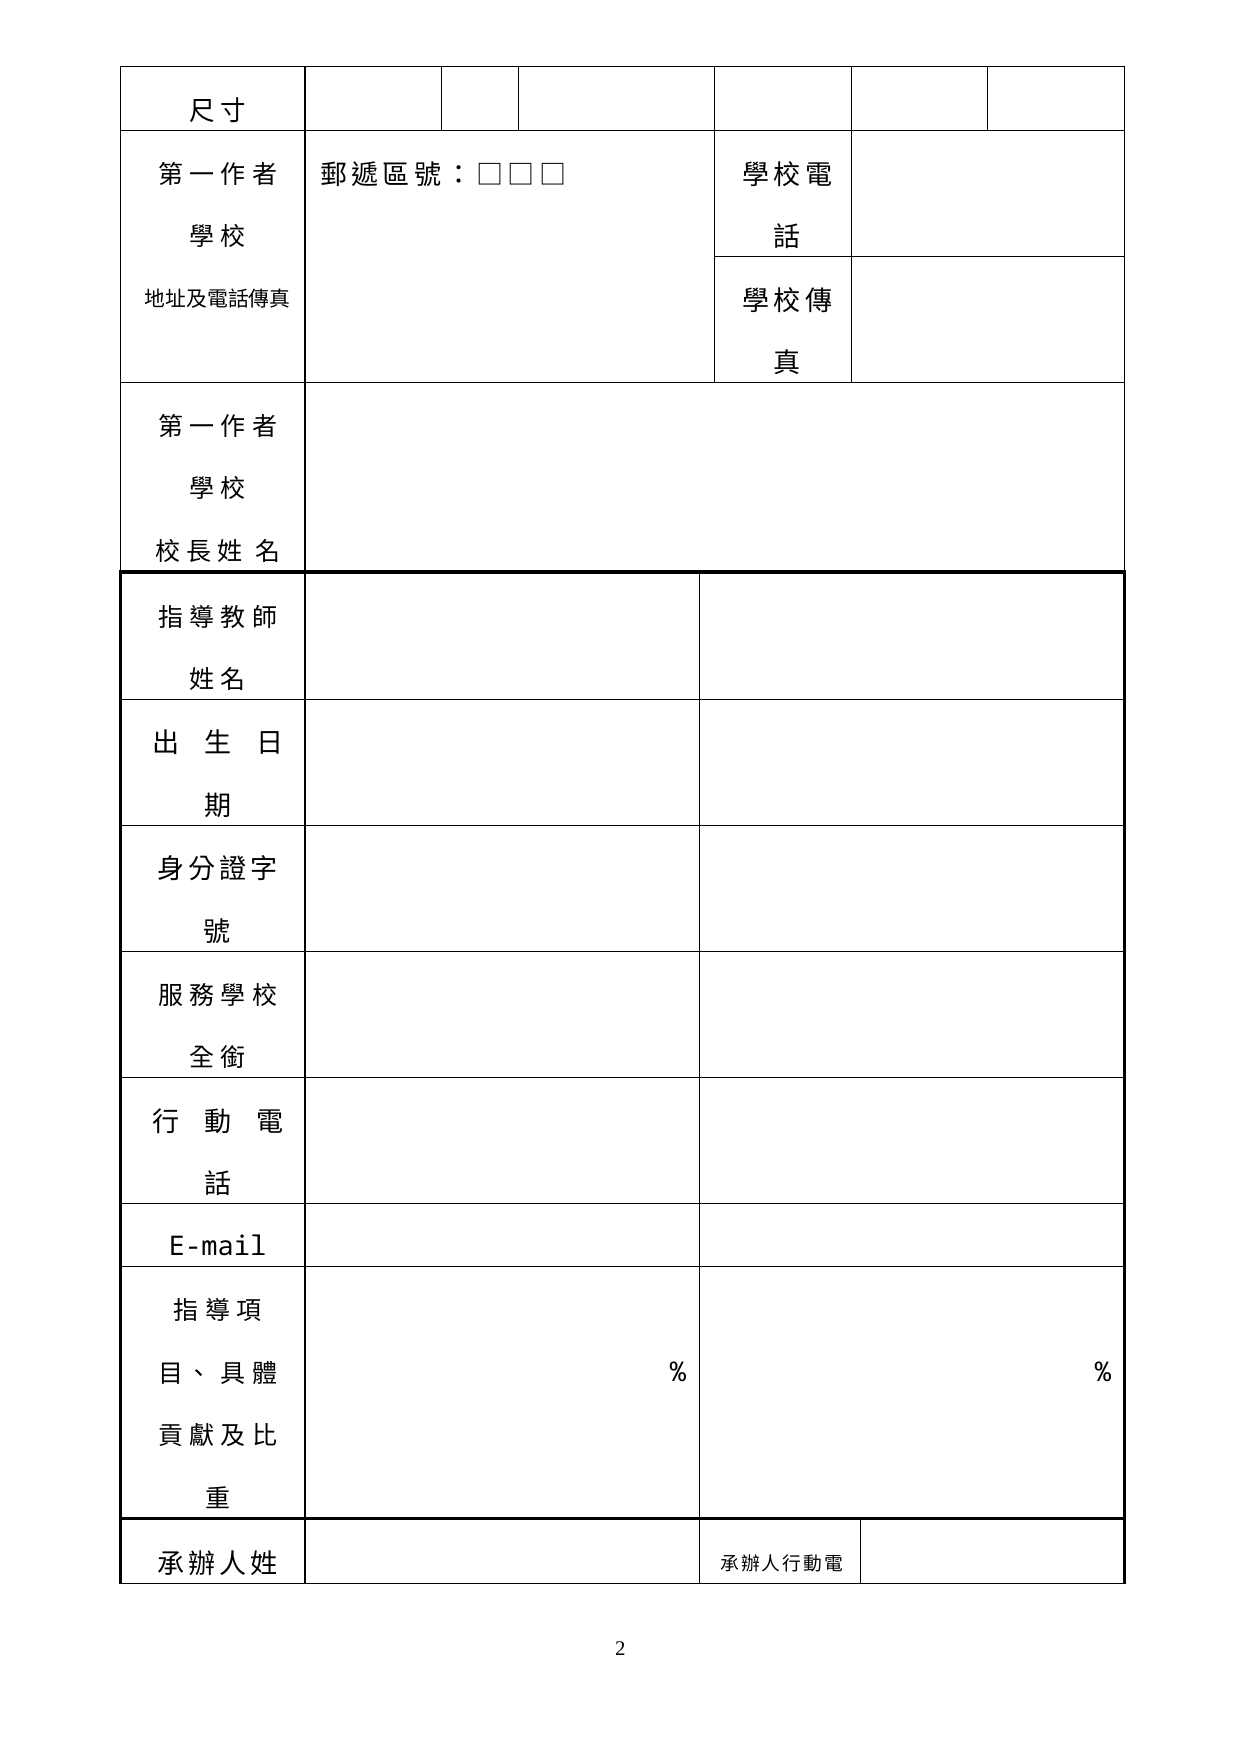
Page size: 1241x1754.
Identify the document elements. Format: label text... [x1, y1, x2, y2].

table_cell [988, 67, 1124, 130]
table_cell [715, 67, 851, 130]
table_cell 承辦人姓 [122, 1520, 304, 1583]
table_cell 承辦人行動電 [700, 1520, 860, 1583]
table_cell [306, 574, 699, 698]
table_cell [700, 826, 1123, 951]
table_cell 學校傳真 [715, 257, 851, 382]
table_cell % [306, 1267, 699, 1517]
table_cell 學校電話 [715, 131, 851, 256]
table_cell 服務學校全銜 [122, 952, 304, 1077]
table_cell 第一作者學校 校長姓名 [121, 383, 304, 570]
table_cell [306, 700, 699, 824]
table_cell [700, 952, 1123, 1077]
table_cell [306, 67, 441, 130]
table_cell [700, 1204, 1123, 1266]
table_cell 身分證字號 [122, 826, 304, 951]
table_cell 出 生 日 期 [122, 700, 304, 824]
table_cell [700, 700, 1123, 824]
table_cell 尺寸 [121, 67, 304, 130]
table_cell 指導教師姓名 [122, 574, 304, 698]
table_cell 郵遞區號：□□□ [306, 131, 714, 382]
table_cell [306, 952, 699, 1077]
table_cell [442, 67, 518, 130]
table_cell [519, 67, 714, 130]
table_cell 第一作者學校 地址及電話傳真 [121, 131, 304, 382]
table_cell [852, 257, 1124, 382]
table_cell [852, 131, 1124, 256]
table_cell [306, 383, 1124, 570]
table_cell E-mail [122, 1204, 304, 1266]
table_cell [852, 67, 987, 130]
table_cell [306, 826, 699, 951]
table_cell [861, 1520, 1123, 1583]
table_cell % [700, 1267, 1123, 1517]
table_cell [700, 1078, 1123, 1203]
table_cell [306, 1520, 699, 1583]
table_cell [700, 574, 1123, 698]
table_cell 行 動 電 話 [122, 1078, 304, 1203]
table_cell 指導項目、具體貢獻及比重 [122, 1267, 304, 1517]
table_cell [306, 1078, 699, 1203]
table_cell [306, 1204, 699, 1266]
